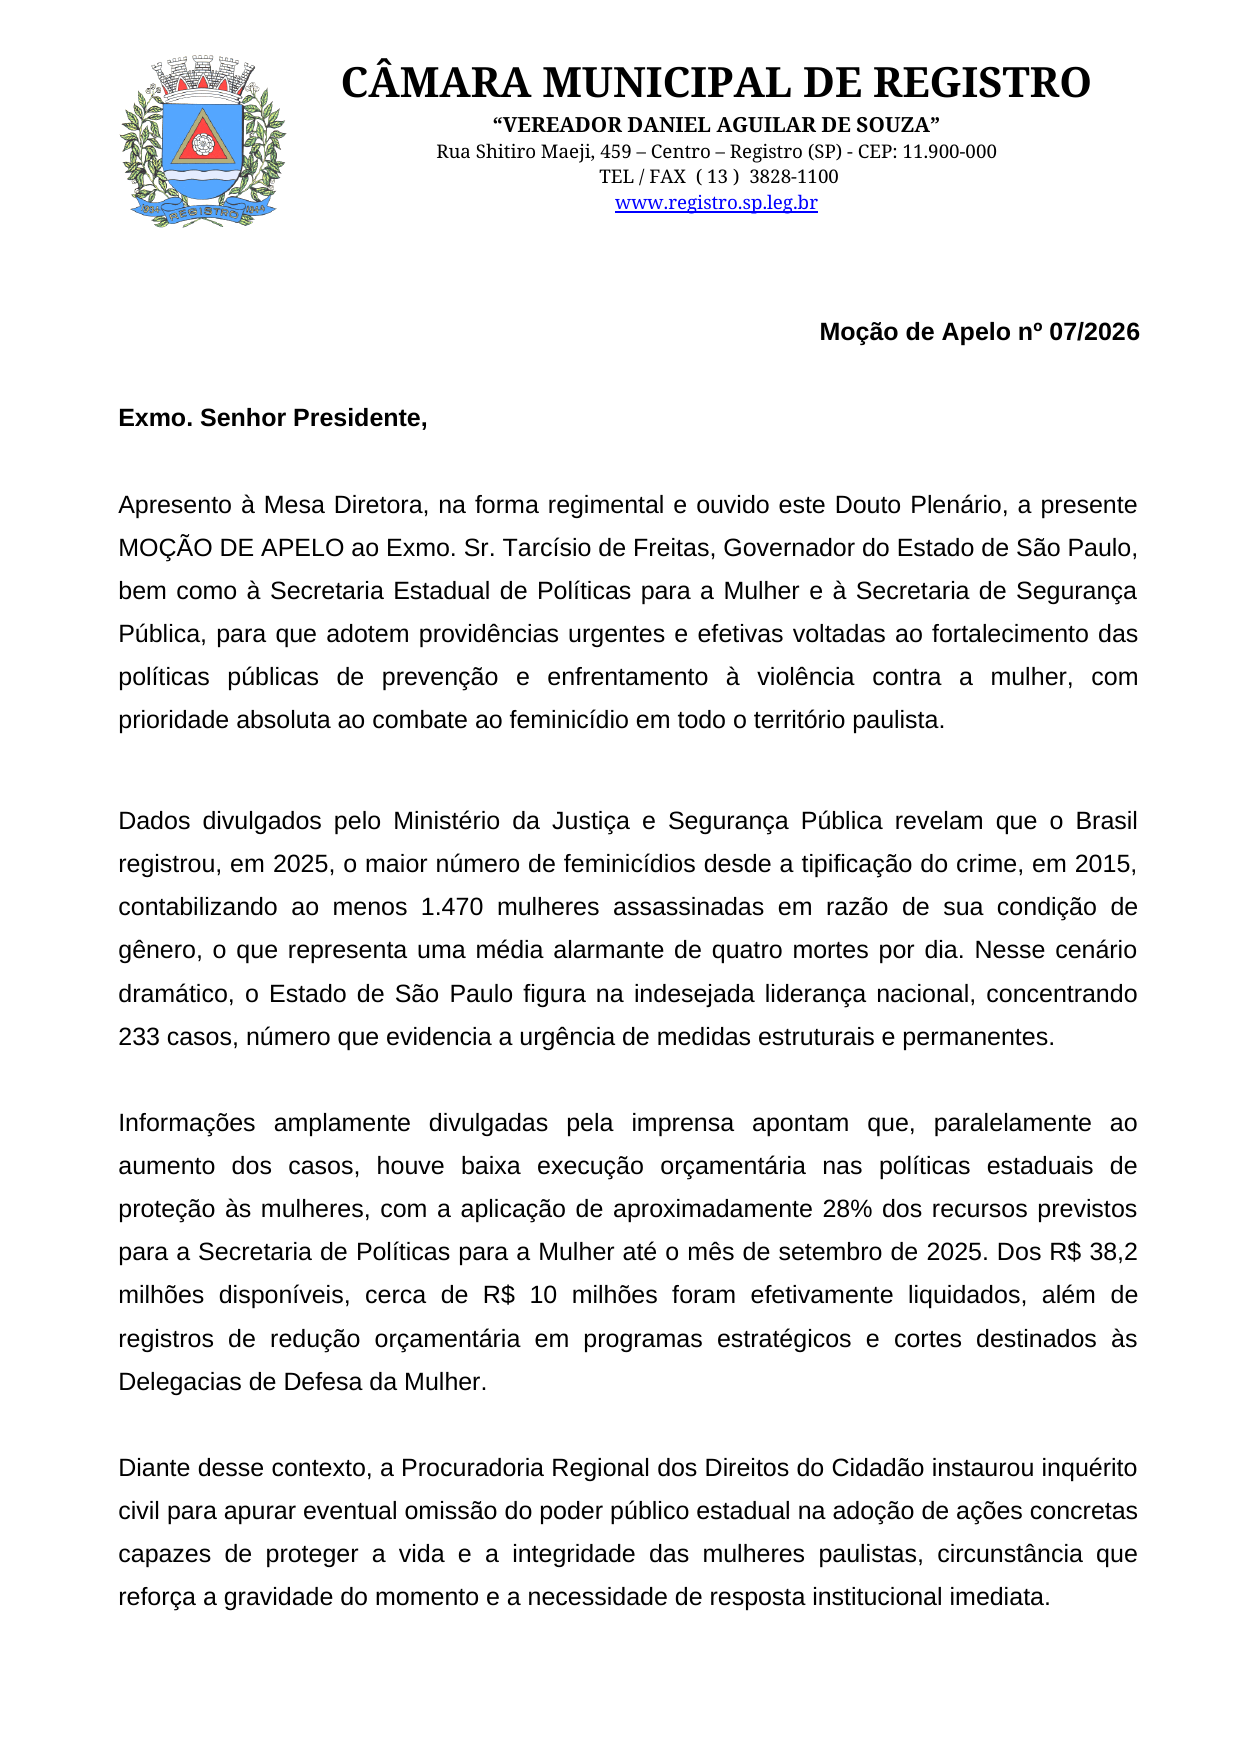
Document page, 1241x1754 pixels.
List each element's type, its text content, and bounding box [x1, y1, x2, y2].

text Apresento à Mesa Diretora, na forma regimental e ouvido este Douto Plenário, a presente MOÇÃO DE APELO ao Exmo. Sr. Tarcísio de Freitas, Governador do Estado de São Paulo, bem como à Secretaria Estadual de Políticas para a Mulher e à Secretaria de Segurança Pública, para que adotem providências urgentes e efetivas voltadas ao fortalecimento das políticas públicas de prevenção e enfrentamento à violência contra a mulher, com prioridade absoluta ao combate ao feminicídio em todo o território paulista. [118, 489, 1140, 734]
text Exmo. Senhor Presidente, [118, 403, 1140, 432]
text Diante desse contexto, a Procuradoria Regional dos Direitos do Cidadão instaurou inquérito civil para apurar eventual omissão do poder público estadual na adoção de ações concretas capazes de proteger a vida e a integridade das mulheres paulistas, circunstância que reforça a gravidade do momento e a necessidade de resposta institucional imediata. [118, 1453, 1140, 1611]
text Dados divulgados pelo Ministério da Justiça e Segurança Pública revelam que o Brasil registrou, em 2025, o maior número de feminicídios desde a tipificação do crime, em 2015, contabilizando ao menos 1.470 mulheres assassinadas em razão de sua condição de gênero, o que representa uma média alarmante de quatro mortes por dia. Nesse cenário dramático, o Estado de São Paulo figura na indesejada liderança nacional, concentrando 233 casos, número que evidencia a urgência de medidas estruturais e permanentes. [118, 806, 1140, 1050]
text Moção de Apelo nº 07/2026 [118, 317, 1140, 346]
text Informações amplamente divulgadas pela imprensa apontam que, paralelamente ao aumento dos casos, houve baixa execução orçamentária nas políticas estaduais de proteção às mulheres, com a aplicação de aproximadamente 28% dos recursos previstos para a Secretaria de Políticas para a Mulher até o mês de setembro de 2025. Dos R$ 38,2 milhões disponíveis, cerca de R$ 10 milhões foram efetivamente liquidados, além de registros de redução orçamentária em programas estratégicos e cortes destinados às Delegacias de Defesa da Mulher. [118, 1108, 1140, 1395]
